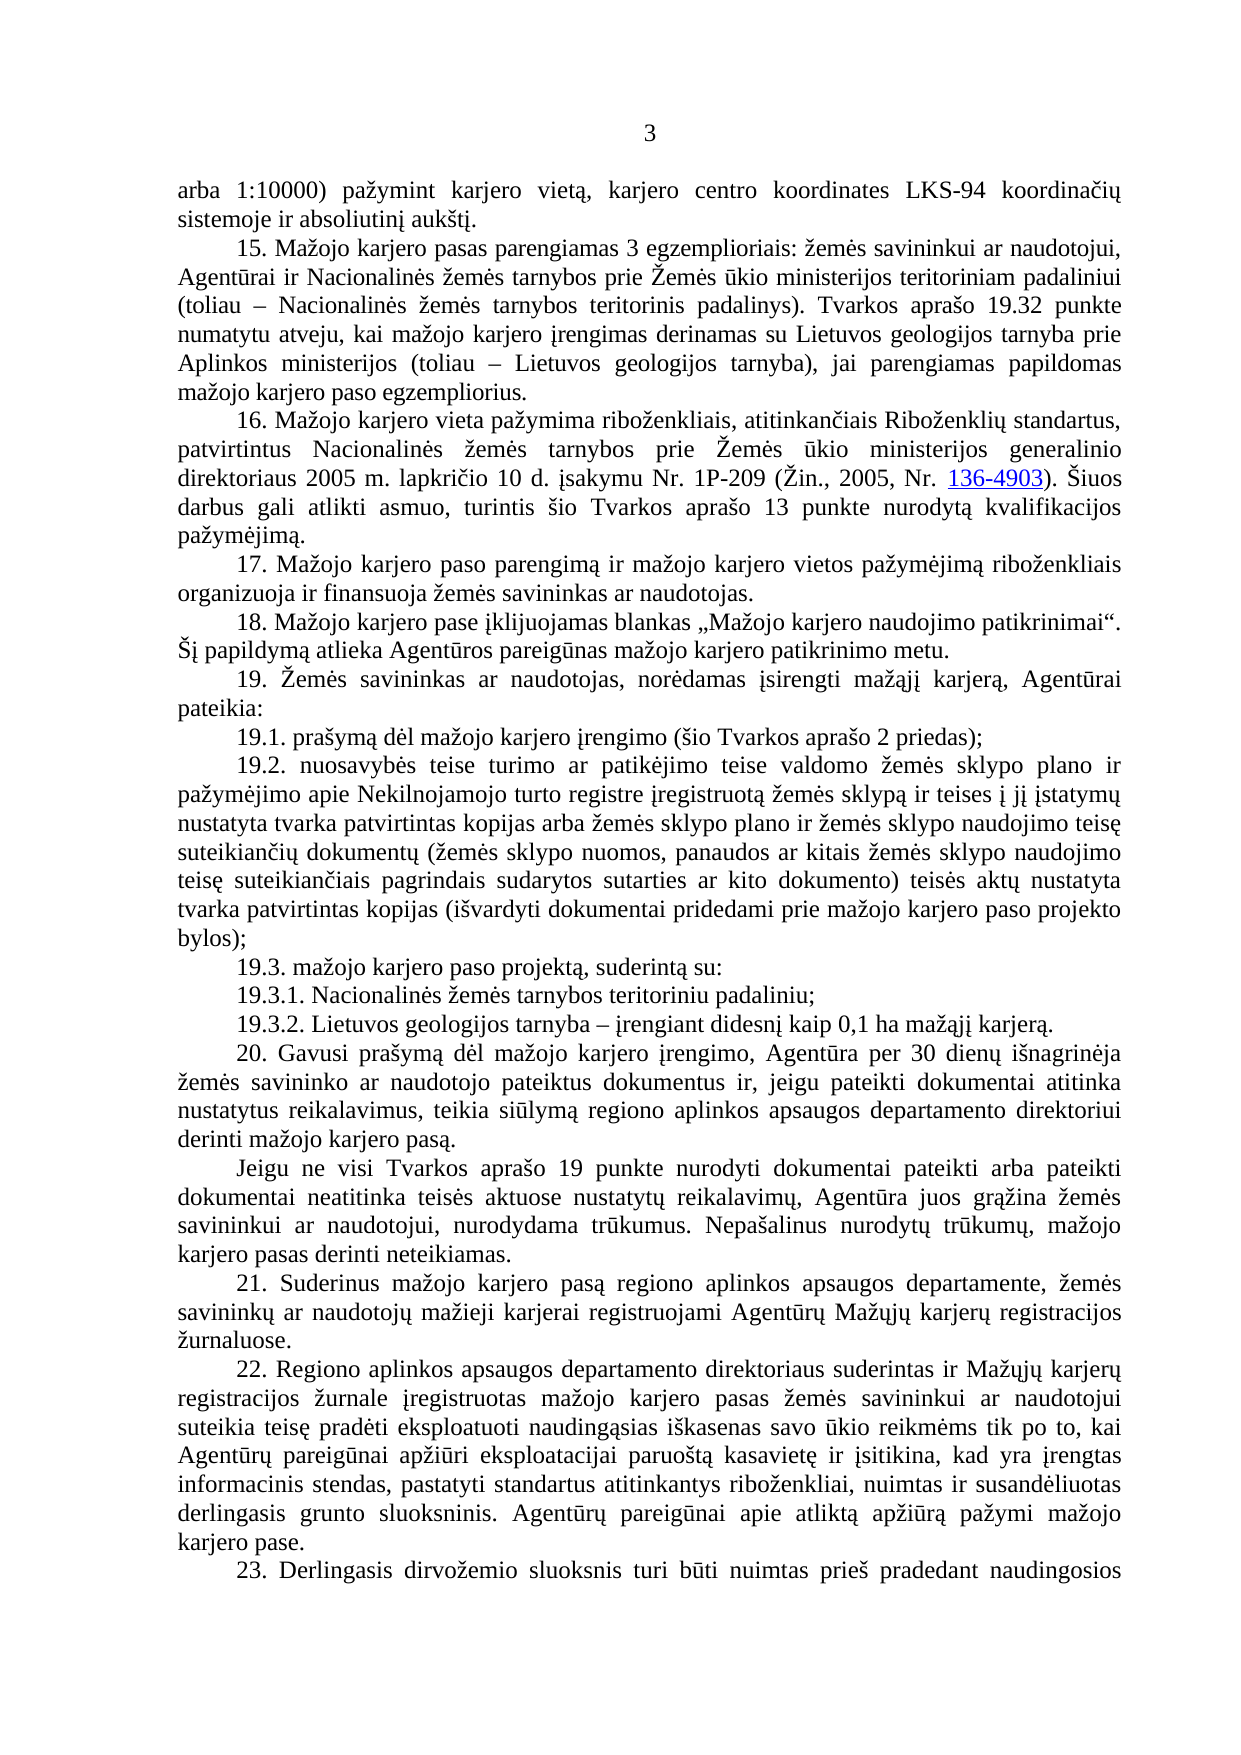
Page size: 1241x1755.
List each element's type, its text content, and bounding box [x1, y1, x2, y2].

text 21. Suderinus mažojo karjero pasą regiono aplinkos apsaugos departamente, žemės savininkų ar naudotojų mažieji karjerai registruojami Agentūrų Mažųjų karjerų registracijos žurnaluose. [177, 1268, 1122, 1354]
text 23. Derlingasis dirvožemio sluoksnis turi būti nuimtas prieš pradedant naudingosios [177, 1556, 1122, 1584]
text 19. Žemės savininkas ar naudotojas, norėdamas įsirengti mažąjį karjerą, Agentūrai pateikia: [177, 664, 1122, 722]
text 15. Mažojo karjero pasas parengiamas 3 egzemplioriais: žemės savininkui ar naudotojui, Agentūrai ir Nacionalinės žemės tarnybos prie Žemės ūkio ministerijos teritoriniam padaliniui (toliau – Nacionalinės žemės tarnybos teritorinis padalinys). Tvarkos aprašo 19.32 punkte numatytu atveju, kai mažojo karjero įrengimas derinamas su Lietuvos geologijos tarnyba prie Aplinkos ministerijos (toliau – Lietuvos geologijos tarnyba), jai parengiamas papildomas mažojo karjero paso egzempliorius. [177, 233, 1122, 406]
text 17. Mažojo karjero paso parengimą ir mažojo karjero vietos pažymėjimą riboženkliais organizuoja ir finansuoja žemės savininkas ar naudotojas. [177, 549, 1122, 607]
text 19.1. prašymą dėl mažojo karjero įrengimo (šio Tvarkos aprašo 2 priedas); [177, 722, 1122, 751]
text 22. Regiono aplinkos apsaugos departamento direktoriaus suderintas ir Mažųjų karjerų registracijos žurnale įregistruotas mažojo karjero pasas žemės savininkui ar naudotojui suteikia teisę pradėti eksploatuoti naudingąsias iškasenas savo ūkio reikmėms tik po to, kai Agentūrų pareigūnai apžiūri eksploatacijai paruoštą kasavietę ir įsitikina, kad yra įrengtas informacinis stendas, pastatyti standartus atitinkantys riboženkliai, nuimtas ir susandėliuotas derlingasis grunto sluoksninis. Agentūrų pareigūnai apie atliktą apžiūrą pažymi mažojo karjero pase. [177, 1354, 1122, 1556]
text Jeigu ne visi Tvarkos aprašo 19 punkte nurodyti dokumentai pateikti arba pateikti dokumentai neatitinka teisės aktuose nustatytų reikalavimų, Agentūra juos grąžina žemės savininkui ar naudotojui, nurodydama trūkumus. Nepašalinus nurodytų trūkumų, mažojo karjero pasas derinti neteikiamas. [177, 1153, 1122, 1268]
text 19.3. mažojo karjero paso projektą, suderintą su: [177, 952, 1122, 981]
text 16. Mažojo karjero vieta pažymima riboženkliais, atitinkančiais Riboženklių standartus, patvirtintus Nacionalinės žemės tarnybos prie Žemės ūkio ministerijos generalinio direktoriaus 2005 m. lapkričio 10 d. įsakymu Nr. 1P-209 (Žin., 2005, Nr. 136-4903). Šiuos darbus gali atlikti asmuo, turintis šio Tvarkos aprašo 13 punkte nurodytą kvalifikacijos pažymėjimą. [177, 406, 1122, 549]
text 18. Mažojo karjero pase įklijuojamas blankas „Mažojo karjero naudojimo patikrinimai“. Šį papildymą atlieka Agentūros pareigūnas mažojo karjero patikrinimo metu. [177, 607, 1122, 664]
text 20. Gavusi prašymą dėl mažojo karjero įrengimo, Agentūra per 30 dienų išnagrinėja žemės savininko ar naudotojo pateiktus dokumentus ir, jeigu pateikti dokumentai atitinka nustatytus reikalavimus, teikia siūlymą regiono aplinkos apsaugos departamento direktoriui derinti mažojo karjero pasą. [177, 1038, 1122, 1153]
text 19.2. nuosavybės teise turimo ar patikėjimo teise valdomo žemės sklypo plano ir pažymėjimo apie Nekilnojamojo turto registre įregistruotą žemės sklypą ir teises į jį įstatymų nustatyta tvarka patvirtintas kopijas arba žemės sklypo plano ir žemės sklypo naudojimo teisę suteikiančių dokumentų (žemės sklypo nuomos, panaudos ar kitais žemės sklypo naudojimo teisę suteikiančiais pagrindais sudarytos sutarties ar kito dokumento) teisės aktų nustatyta tvarka patvirtintas kopijas (išvardyti dokumentai pridedami prie mažojo karjero paso projekto bylos); [177, 751, 1122, 952]
text arba 1:10000) pažymint karjero vietą, karjero centro koordinates LKS-94 koordinačių sistemoje ir absoliutinį aukštį. [177, 176, 1122, 233]
text 19.3.2. Lietuvos geologijos tarnyba – įrengiant didesnį kaip 0,1 ha mažąjį karjerą. [177, 1009, 1122, 1038]
text 19.3.1. Nacionalinės žemės tarnybos teritoriniu padaliniu; [177, 981, 1122, 1009]
